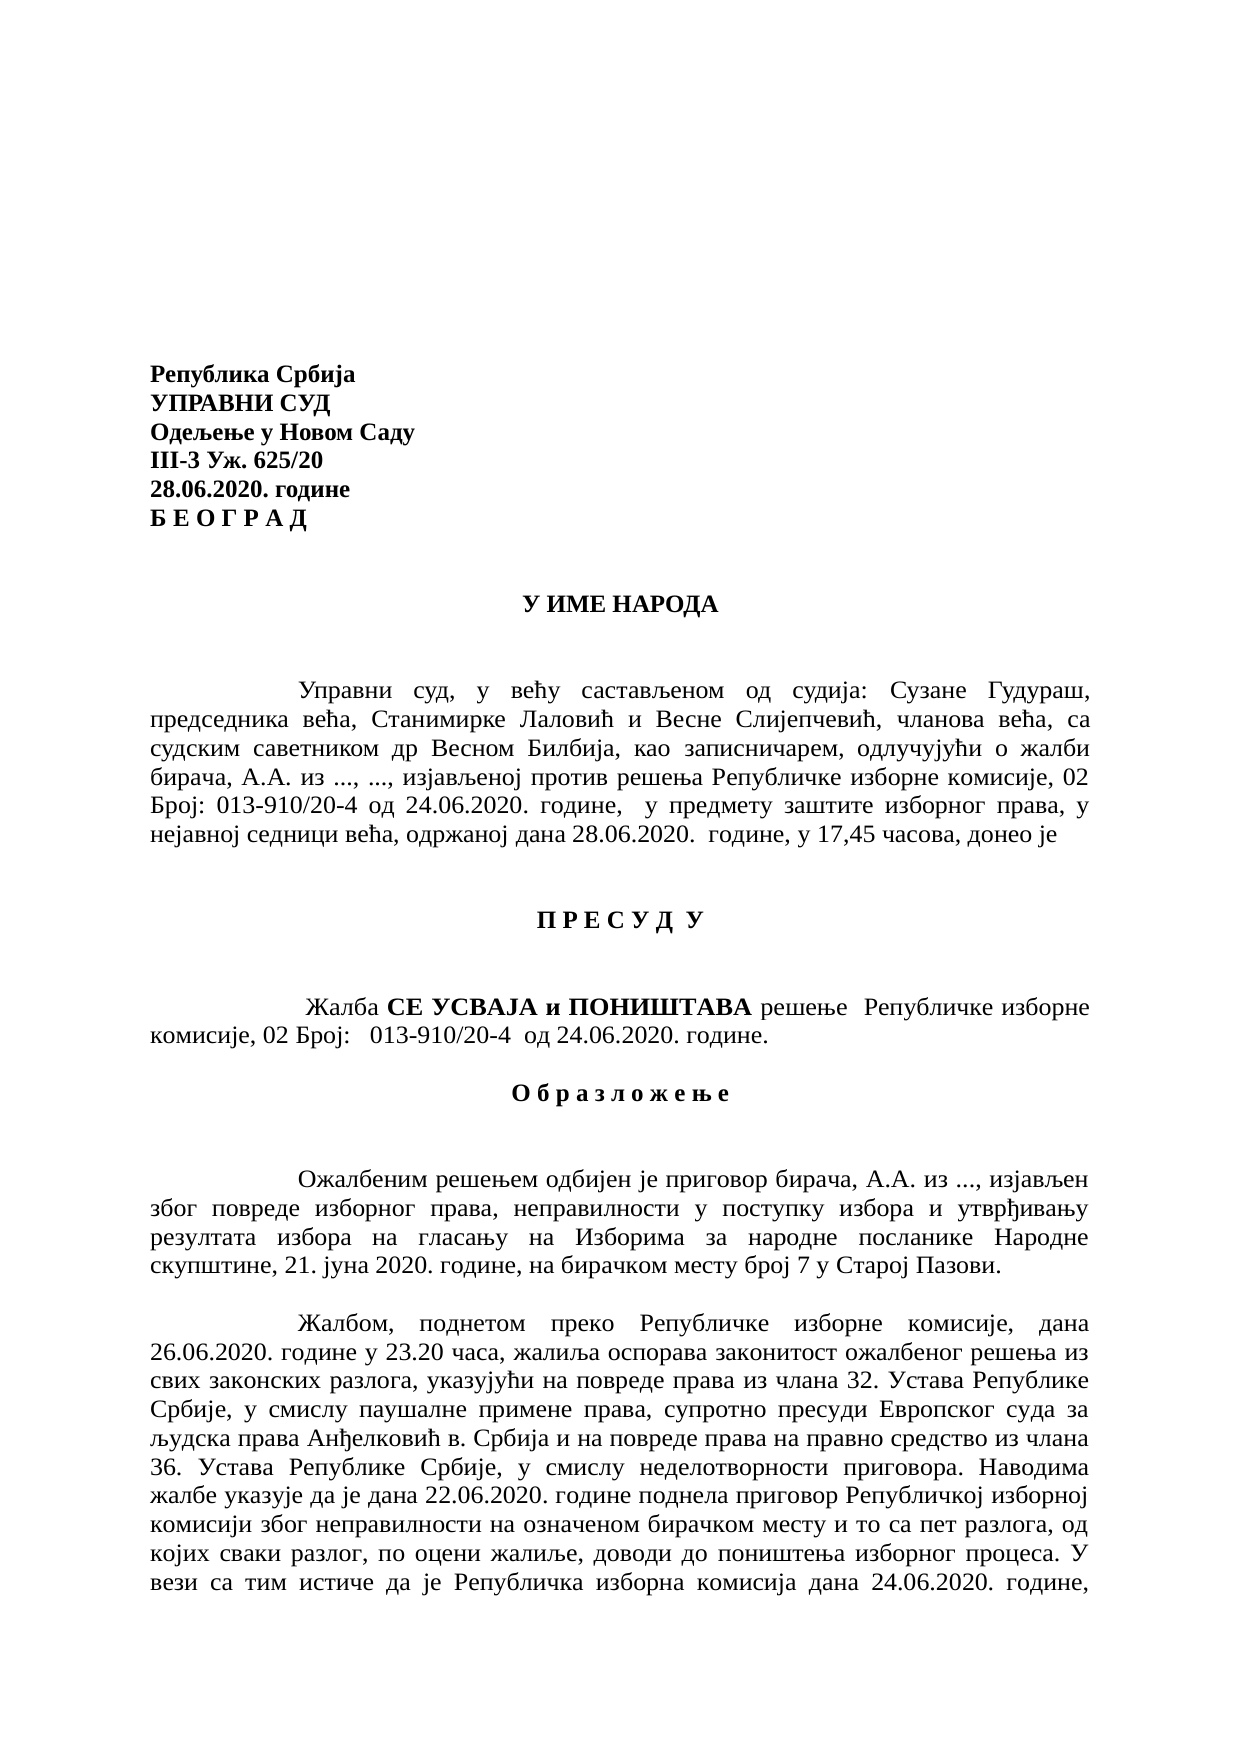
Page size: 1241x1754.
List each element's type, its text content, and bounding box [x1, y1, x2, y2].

text 28.06.2020. године [150, 474, 1090, 503]
text Жалба СЕ УСВАЈА и ПОНИШТАВА решење Републичке изборне комисије, 02 Број: 013-910/20-4 од 24.06.2020. године. [150, 992, 1090, 1049]
text Жалбом, поднетом преко Републичке изборне комисије, дана 26.06.2020. године у 23.20 часа, жалиља оспорава законитост ожалбеног решења из свих законских разлога, указујући на повреде права из члана 32. Устава Републике Србије, у смислу паушалне примене права, супротно пресуди Европског суда за људска права Анђелковић в. Србија и на повреде права на правно средство из члана 36. Устава Републике Србије, у смислу неделотворности приговора. Наводима жалбе указује да је дана 22.06.2020. године поднела приговор Републичкој изборној комисији због неправилности на означеном бирачком месту и то са пет разлога, од којих сваки разлог, по оцени жалиље, доводи до поништења изборног процеса. У вези са тим истиче да је Републичка изборна комисија дана 24.06.2020. године, [150, 1308, 1090, 1595]
text Ожалбеним решењем одбијен је приговор бирача, A.A. из ..., изјављен због повреде изборног права, неправилности у поступку избора и утврђивању резултата избора на гласању на Изборима за народне посланике Народне скупштине, 21. јуна 2020. године, на бирачком месту број 7 у Старој Пазови. [150, 1164, 1090, 1279]
text III-3 Уж. 625/20 [150, 445, 1090, 474]
text УПРАВНИ СУД [150, 388, 1090, 417]
text Република Србија [150, 148, 1090, 388]
text О б р а з л о ж е њ е [150, 1078, 1090, 1107]
text Б Е О Г Р А Д [150, 503, 1090, 532]
text У ИМЕ НАРОДА [150, 589, 1090, 618]
text Управни суд, у већу састављеном од судија: Сузане Гудураш, председника већа, Станимирке Лаловић и Весне Слијепчевић, чланова већа, са судским саветником др Весном Билбија, као записничарем, одлучујући о жалби бирача, A.A. из ..., ..., изјављеној против решења Републичке изборне комисије, 02 Број: 013-910/20-4 од 24.06.2020. године, у предмету заштите изборног права, у нејавној седници већа, одржаној дана 28.06.2020. године, у 17,45 часова, донео је [150, 675, 1090, 848]
text П Р Е С У Д У [150, 905, 1090, 934]
text Одељење у Новом Саду [150, 417, 1090, 445]
